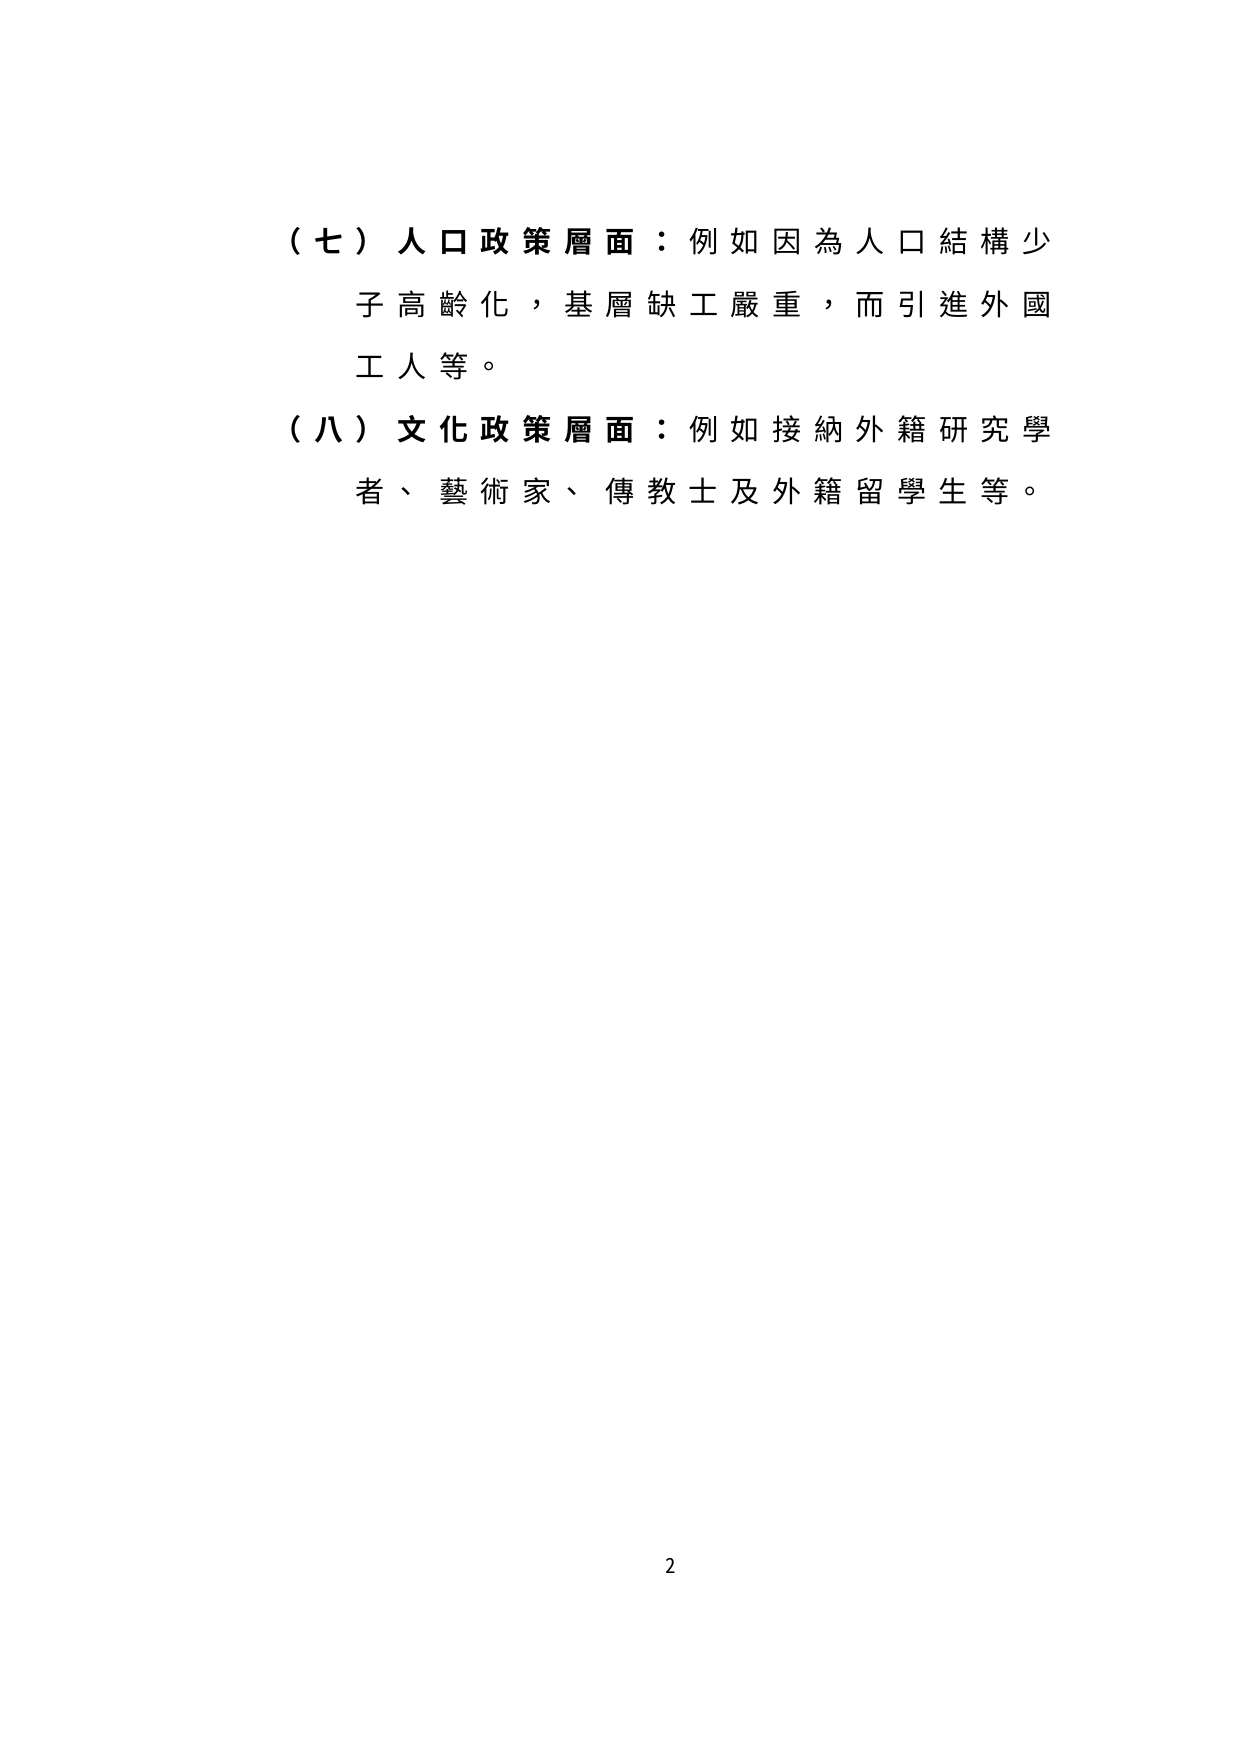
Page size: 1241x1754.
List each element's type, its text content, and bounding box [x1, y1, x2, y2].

text （七）人口政策層面：例如因為人口結構少子高齡化，基層缺工嚴重，而引進外國工人等。 [242, 198, 1058, 386]
text （八）文化政策層面：例如接納外籍研究學者、藝術家、傳教士及外籍留學生等。 [242, 386, 1058, 511]
